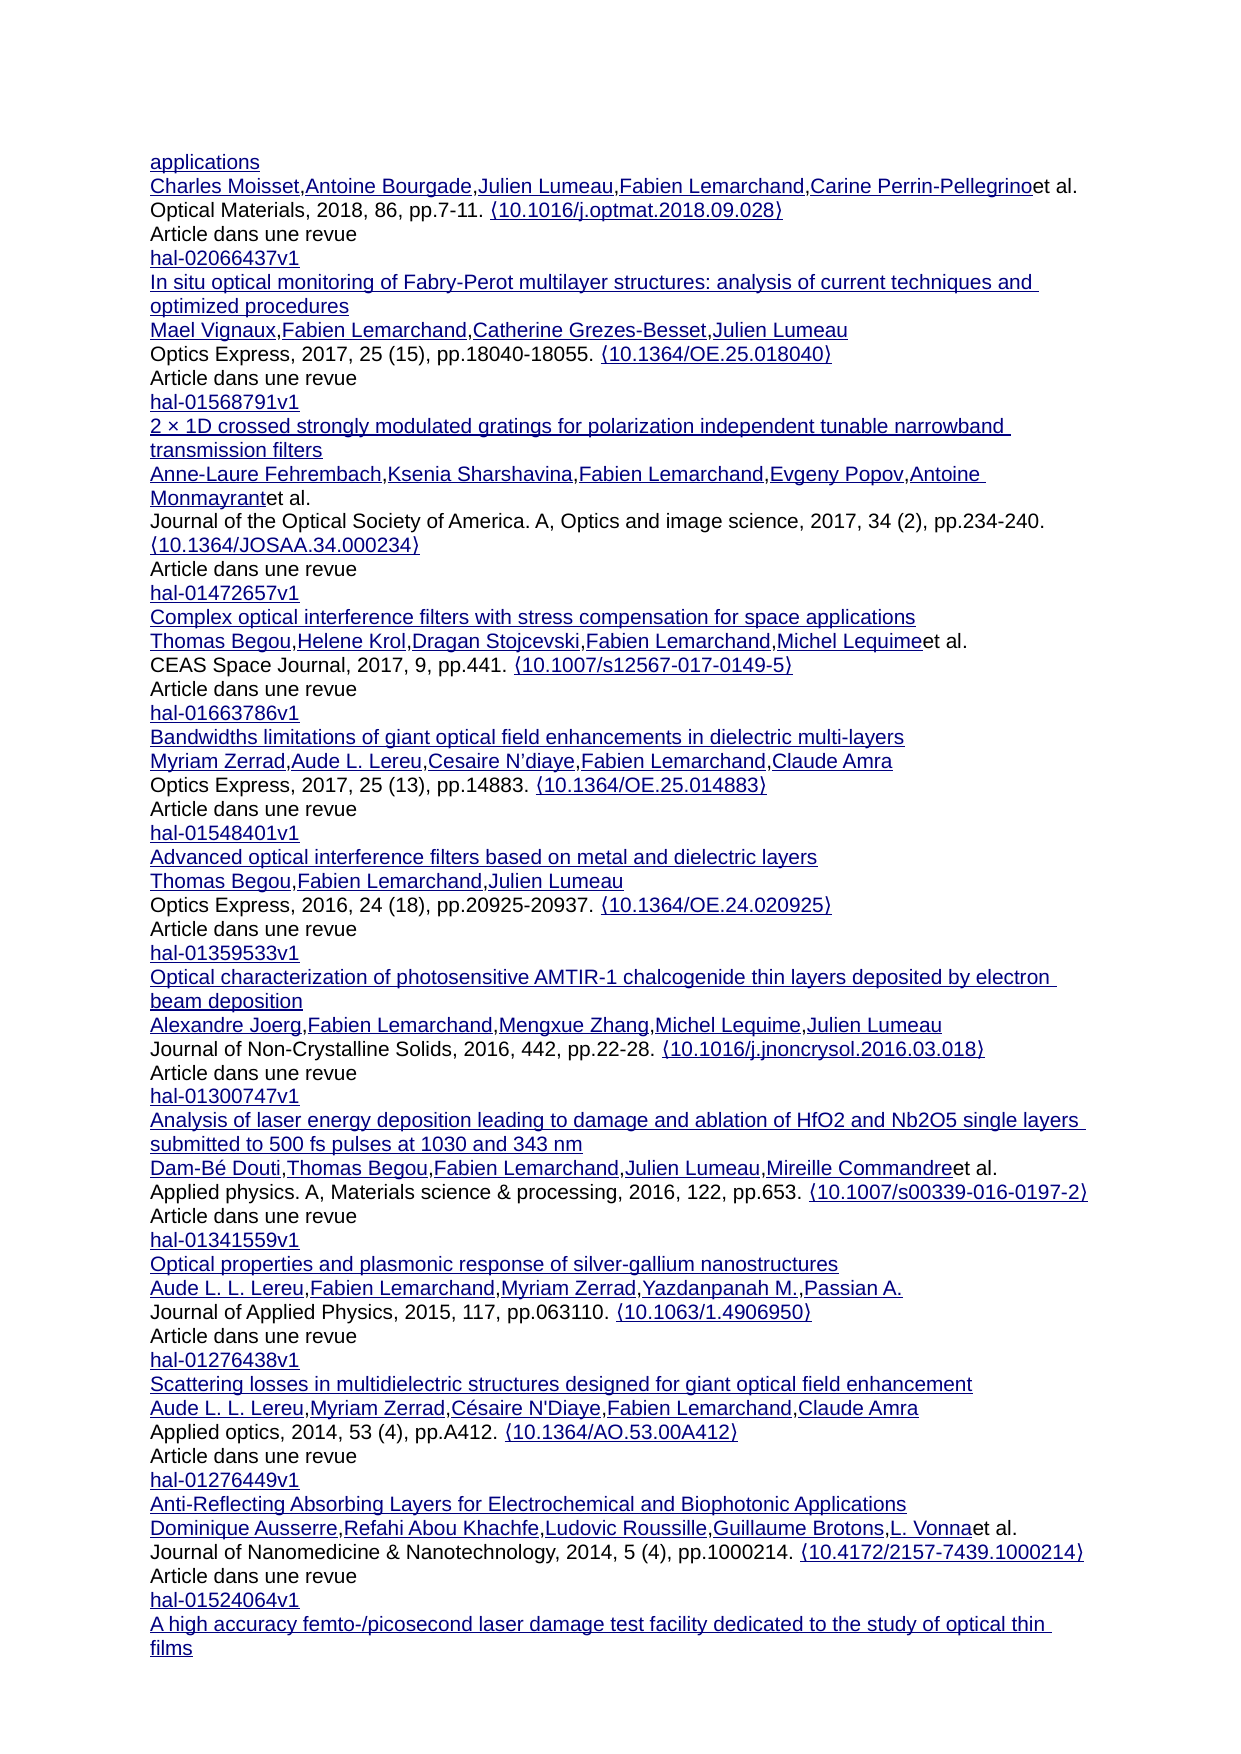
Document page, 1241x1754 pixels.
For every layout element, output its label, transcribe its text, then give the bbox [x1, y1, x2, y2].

table_cell A high accuracy femto-/picosecond laser damage test facility dedicated to the study of optical thin films [150, 1611, 1090, 1659]
table_cell Advanced optical interference filters based on metal and dielectric layers Thomas Begou,Fabien Lemarchand,Julien Lumeau Optics Express, 2016, 24 (18), pp.20925-20937. ⟨10.1364/OE.24.020925⟩ Article dans une revue hal-01359533v1 [150, 845, 1090, 964]
table_cell In situ optical monitoring of Fabry-Perot multilayer structures: analysis of current techniques and optimized procedures Mael Vignaux,Fabien Lemarchand,Catherine Grezes-Besset,Julien Lumeau Optics Express, 2017, 25 (15), pp.18040-18055. ⟨10.1364/OE.25.018040⟩ Article dans une revue hal-01568791v1 [150, 270, 1090, 413]
table_cell Complex optical interference filters with stress compensation for space applications Thomas Begou,Helene Krol,Dragan Stojcevski,Fabien Lemarchand,Michel Lequimeet al. CEAS Space Journal, 2017, 9, pp.441. ⟨10.1007/s12567-017-0149-5⟩ Article dans une revue hal-01663786v1 [150, 605, 1090, 725]
table_cell Scattering losses in multidielectric structures designed for giant optical field enhancement Aude L. L. Lereu,Myriam Zerrad,Césaire N'Diaye,Fabien Lemarchand,Claude Amra Applied optics, 2014, 53 (4), pp.A412. ⟨10.1364/AO.53.00A412⟩ Article dans une revue hal-01276449v1 [150, 1372, 1090, 1492]
table_cell Anti-Reflecting Absorbing Layers for Electrochemical and Biophotonic Applications Dominique Ausserre,Refahi Abou Khachfe,Ludovic Roussille,Guillaume Brotons,L. Vonnaet al. Journal of Nanomedicine & Nanotechnology, 2014, 5 (4), pp.1000214. ⟨10.4172/2157-7439.1000214⟩ Article dans une revue hal-01524064v1 [150, 1492, 1090, 1611]
table_cell Optical properties and plasmonic response of silver-gallium nanostructures Aude L. L. Lereu,Fabien Lemarchand,Myriam Zerrad,Yazdanpanah M.,Passian A. Journal of Applied Physics, 2015, 117, pp.063110. ⟨10.1063/1.4906950⟩ Article dans une revue hal-01276438v1 [150, 1252, 1090, 1372]
table_cell Bandwidths limitations of giant optical field enhancements in dielectric multi-layers Myriam Zerrad,Aude L. Lereu,Cesaire N’diaye,Fabien Lemarchand,Claude Amra Optics Express, 2017, 25 (13), pp.14883. ⟨10.1364/OE.25.014883⟩ Article dans une revue hal-01548401v1 [150, 725, 1090, 845]
table_cell Optical characterization of photosensitive AMTIR-1 chalcogenide thin layers deposited by electron beam deposition Alexandre Joerg,Fabien Lemarchand,Mengxue Zhang,Michel Lequime,Julien Lumeau Journal of Non-Crystalline Solids, 2016, 442, pp.22-28. ⟨10.1016/j.jnoncrysol.2016.03.018⟩ Article dans une revue hal-01300747v1 [150, 965, 1090, 1108]
table_cell Analysis of laser energy deposition leading to damage and ablation of HfO2 and Nb2O5 single layers submitted to 500 fs pulses at 1030 and 343 nm Dam-Bé Douti,Thomas Begou,Fabien Lemarchand,Julien Lumeau,Mireille Commandreet al. Applied physics. A, Materials science & processing, 2016, 122, pp.653. ⟨10.1007/s00339-016-0197-2⟩ Article dans une revue hal-01341559v1 [150, 1108, 1090, 1252]
table_cell 2 × 1D crossed strongly modulated gratings for polarization independent tunable narrowband transmission filters Anne-Laure Fehrembach,Ksenia Sharshavina,Fabien Lemarchand,Evgeny Popov,Antoine Monmayrantet al. Journal of the Optical Society of America. A, Optics and image science, 2017, 34 (2), pp.234-240. ⟨10.1364/JOSAA.34.000234⟩ Article dans une revue hal-01472657v1 [150, 414, 1090, 605]
table_cell applications Charles Moisset,Antoine Bourgade,Julien Lumeau,Fabien Lemarchand,Carine Perrin-Pellegrinoet al. Optical Materials, 2018, 86, pp.7-11. ⟨10.1016/j.optmat.2018.09.028⟩ Article dans une revue hal-02066437v1 [150, 150, 1090, 270]
